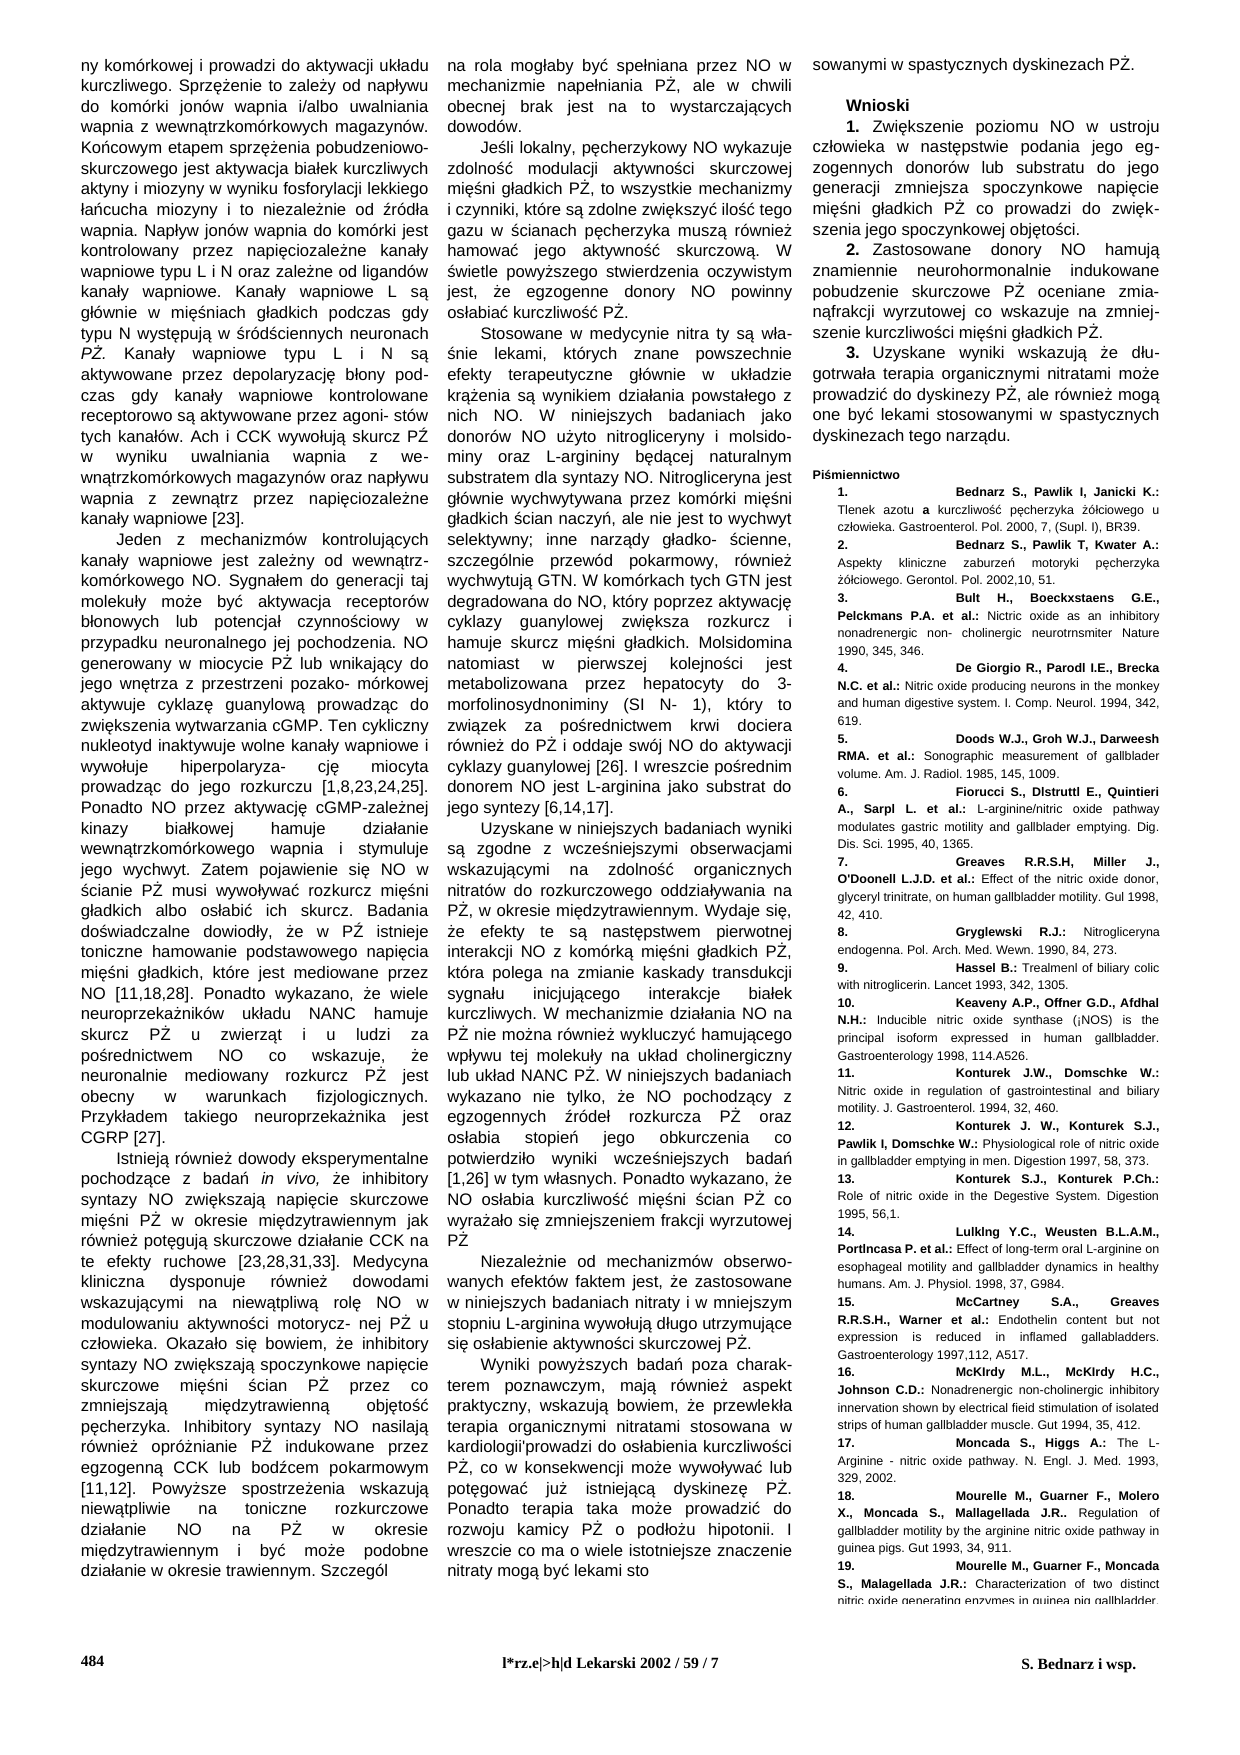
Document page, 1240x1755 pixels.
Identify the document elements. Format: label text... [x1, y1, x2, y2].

text Jeśli lokalny, pęcherzykowy NO wyka­zuje zdolność modulacji aktywności skur­czowej mięśni gładkich PŻ, to wszystkie me­chanizmy i czynniki, które są zdolne zwięk­szyć ilość tego gazu w ścianach pęcherzy­ka muszą również hamować jego aktywność skurczową. W świetle powyższego stwier­dzenia oczywistym jest, że egzogenne do­nory NO powinny osłabiać kurczliwość PŻ. [447, 138, 792, 322]
list McKIrdy M.L., McKIrdy H.C., Johnson C.D.: Nonadrenergic non-cholinergic inhibitory innervation shown by electrical fieid stimulation of isolated strips of human gallbladder muscle. Gut 1994, 35, 412. [837, 1365, 1159, 1432]
list Moncada S., Higgs A.: The L-Arginine - nitric oxide pathway. N. Engl. J. Med. 1993, 329, 2002. [837, 1436, 1159, 1485]
text Istnieją również dowody eksperymental­ne pochodzące z badań in vivo, że inhibito­ry syntazy NO zwiększają napięcie skurczo­we mięśni PŻ w okresie międzytrawiennym jak również potęgują skurczowe działanie CCK na te efekty ruchowe [23,28,31,33]. Medycyna kliniczna dysponuje również do­wodami wskazującymi na niewątpliwą rolę NO w modulowaniu aktywności motorycz- nej PŻ u człowieka. Okazało się bowiem, że inhibitory syntazy NO zwiększają spo­czynkowe napięcie skurczowe mięśni ścian PŻ przez co zmniejszają międzytrawienną objętość pęcherzyka. Inhibitory syntazy NO nasilają również opróżnianie PŻ indukowa­ne przez egzogenną CCK lub bodźcem po­karmowym [11,12]. Powyższe spostrzeże­nia wskazują niewątpliwie na toniczne roz­kurczowe działanie NO na PŻ w okresie międzytrawiennym i być może podobne działanie w okresie trawiennym. Szczegól­ [81, 1148, 428, 1580]
text na rola mogłaby być spełniana przez NO w mechanizmie napełniania PŻ, ale w chwili obecnej brak jest na to wystarczających dowodów. [447, 55, 792, 136]
list Lulklng Y.C., Weusten B.L.A.M., Portlncasa P. et al.: Effect of long-term oral L-arginine on esophageal motility and gallbladder dynamics in healthy humans. Am. J. Physiol. 1998, 37, G984. [837, 1224, 1159, 1291]
text Stosowane w medycynie nitra ty są wła­śnie lekami, których znane powszechnie efekty terapeutyczne głównie w układzie krążenia są wynikiem działania powstałego z nich NO. W niniejszych badaniach jako donorów NO użyto nitrogliceryny i molsido- miny oraz L-argininy będącej naturalnym substratem dla syntazy NO. Nitrogliceryna jest głównie wychwytywana przez komórki mięśni gładkich ścian naczyń, ale nie jest to wychwyt selektywny; inne narządy gładko- ścienne, szczególnie przewód pokarmowy, również wychwytują GTN. W komórkach tych GTN jest degradowana do NO, który poprzez aktywację cyklazy guanylowej zwiększa rozkurcz i hamuje skurcz mięśni gładkich. Molsidomina natomiast w pierw­szej kolejności jest metabolizowana przez hepatocyty do 3-morfolinosydnoniminy (SI N- 1), który to związek za pośrednictwem krwi dociera również do PŻ i oddaje swój NO do aktywacji cyklazy guanylowej [26]. I wresz­cie pośrednim donorem NO jest L-arginina jako substrat do jego syntezy [6,14,17]. [447, 323, 792, 817]
list Uzyskane wyniki wskazują że dłu­gotrwała terapia organicznymi nitratami może prowadzić do dyskinezy PŻ, ale rów­nież mogą one być lekami stosowanymi w spastycznych dyskinezach tego narządu. [812, 343, 1159, 445]
list Zastosowane donory NO hamują znamiennie neurohormonalnie indukowane pobudzenie skurczowe PŻ oceniane zmia- nąfrakcji wyrzutowej co wskazuje na zmniej­szenie kurczliwości mięśni gładkich PŻ. [812, 240, 1159, 342]
text l*rz.e|>h|d Lekarski 2002 / 59 / 7 [502, 1654, 734, 1672]
list Konturek S.J., Konturek P.Ch.: Role of nitric oxide in the Degestive System. Digestion 1995, 56,1. [837, 1171, 1159, 1221]
list McCartney S.A., Greaves R.R.S.H., Warner et al.: Endothelin content but not expression is reduced in inflamed gallabladders. Gastroenterology 1997,112, A517. [837, 1295, 1159, 1362]
list Bult H., Boeckxstaens G.E., Pelckmans P.A. et al.: Nictric oxide as an inhibitory nonadrenergic non- cholinergic neurotrnsmiter Nature 1990, 345, 346. [837, 591, 1159, 658]
text Piśmiennictwo [812, 467, 1159, 482]
list Gryglewski R.J.: Nitrogliceryna endogenna. Pol. Arch. Med. Wewn. 1990, 84, 273. [837, 925, 1159, 957]
subtitle Wnioski [812, 96, 1159, 115]
list Zwiększenie poziomu NO w ustroju człowieka w następstwie podania jego eg­zogennych donorów lub substratu do jego generacji zmniejsza spoczynkowe napięcie mięśni gładkich PŻ co prowadzi do zwięk­szenia jego spoczynkowej objętości. [812, 116, 1159, 239]
text Uzyskane w niniejszych badaniach wy­niki są zgodne z wcześniejszymi obserwa­cjami wskazującymi na zdolność organicz­nych nitratów do rozkurczowego oddziały­wania na PŻ, w okresie międzytrawiennym. Wydaje się, że efekty te są następstwem pierwotnej interakcji NO z komórką mięśni gładkich PŻ, która polega na zmianie ka­skady transdukcji sygnału inicjującego inte­rakcje białek kurczliwych. W mechanizmie działania NO na PŻ nie można również wy­kluczyć hamującego wpływu tej molekuły na układ cholinergiczny lub układ NANC PŻ. W niniejszych badaniach wykazano nie tyl­ko, że NO pochodzący z egzogennych źró­deł rozkurcza PŻ oraz osłabia stopień jego obkurczenia co potwierdziło wyniki wcze­śniejszych badań [1,26] w tym własnych. Ponadto wykazano, że NO osłabia kurczli­wość mięśni ścian PŻ co wyrażało się zmniejszeniem frakcji wyrzutowej PŻ [447, 818, 792, 1250]
list Doods W.J., Groh W.J., Darweesh RMA. et al.: Sonographic measurement of gallblader volume. Am. J. Radiol. 1985, 145, 1009. [837, 731, 1159, 781]
list Hassel B.: Trealmenl of biliary colic with nitroglicerin. Lancet 1993, 342, 1305. [837, 960, 1159, 992]
list Mourelle M., Guarner F., Molero X., Moncada S., Mallagellada J.R.. Regulation of gallbladder motil­ity by the arginine nitric oxide pathway in guinea pigs. Gut 1993, 34, 911. [837, 1488, 1159, 1556]
list Fiorucci S., Dlstruttl E., Quintieri A., Sarpl L. et al.: L-arginine/nitric oxide pathway modulates gas­tric motility and gallblader emptying. Dig. Dis. Sci. 1995, 40, 1365. [837, 784, 1159, 851]
list Konturek J.W., Domschke W.: Nitric oxide in regu­lation of gastrointestinal and biliary motility. J. Gastroenterol. 1994, 32, 460. [837, 1066, 1159, 1115]
text 484 [81, 1652, 110, 1670]
list Keaveny A.P., Offner G.D., Afdhal N.H.: Inducible nitric oxide synthase (¡NOS) is the principal isoform expressed in human gallbladder. Gastroenterology 1998, 114.A526. [837, 995, 1159, 1063]
text Niezależnie od mechanizmów obserwo­wanych efektów faktem jest, że zastosowa­ne w niniejszych badaniach nitraty i w mniej­szym stopniu L-arginina wywołują długo utrzymujące się osłabienie aktywności skur­czowej PŻ. [447, 1252, 792, 1353]
text ny komórkowej i prowadzi do aktywacji ukła­du kurczliwego. Sprzężenie to zależy od napływu do komórki jonów wapnia i/albo uwalniania wapnia z wewnątrzkomórkowych magazynów. Końcowym etapem sprzęże­nia pobudzeniowo-skurczowego jest akty­wacja białek kurczliwych aktyny i miozyny w wyniku fosforylacji lekkiego łańcucha mio­zyny i to niezależnie od źródła wapnia. Na­pływ jonów wapnia do komórki jest kontro­lowany przez napięciozależne kanały wap­niowe typu L i N oraz zależne od ligandów kanały wapniowe. Kanały wapniowe L są głównie w mięśniach gładkich podczas gdy typu N występują w śródściennych neuro­nach PŻ. Kanały wapniowe typu L i N są aktywowane przez depolaryzację błony pod­czas gdy kanały wapniowe kontrolowane receptorowo są aktywowane przez agoni- stów tych kanałów. Ach i CCK wywołują skurcz PŹ w wyniku uwalniania wapnia z we­wnątrzkomórkowych magazynów oraz na­pływu wapnia z zewnątrz przez napięcioza­leżne kanały wapniowe [23]. [81, 55, 428, 528]
text Wyniki powyższych badań poza charak­terem poznawczym, mają również aspekt praktyczny, wskazują bowiem, że przewle­kła terapia organicznymi nitratami stosowa­na w kardiologii'prowadzi do osłabienia kurczliwości PŻ, co w konsekwencji może wywoływać lub potęgować już istniejącą dyskinezę PŻ. Ponadto terapia taka może prowadzić do rozwoju kamicy PŻ o podłożu hipotonii. I wreszcie co ma o wiele istotniej­sze znaczenie nitraty mogą być lekami sto­ [447, 1355, 792, 1580]
list De Giorgio R., Parodl I.E., Brecka N.C. et al.: Ni­tric oxide producing neurons in the monkey and hu­man digestive system. I. Comp. Neurol. 1994, 342, 619. [837, 661, 1159, 728]
text Jeden z mechanizmów kontrolujących kanały wapniowe jest zależny od wewnątrz­komórkowego NO. Sygnałem do generacji taj molekuły może być aktywacja recepto­rów błonowych lub potencjał czynnościowy w przypadku neuronalnego jej pochodzenia. NO generowany w miocycie PŻ lub wnika­jący do jego wnętrza z przestrzeni pozako- mórkowej aktywuje cyklazę guanylową pro­wadząc do zwiększenia wytwarzania cGMP. Ten cykliczny nukleotyd inaktywuje wolne kanały wapniowe i wywołuje hiperpolaryza- cję miocyta prowadząc do jego rozkurczu [1,8,23,24,25]. Ponadto NO przez aktywa­cję cGMP-zależnej kinazy białkowej hamu­je działanie wewnątrzkomórkowego wapnia i stymuluje jego wychwyt. Zatem pojawienie się NO w ścianie PŻ musi wywoływać roz­kurcz mięśni gładkich albo osłabić ich skurcz. Badania doświadczalne dowiodły, że w PŹ istnieje toniczne hamowanie podsta­wowego napięcia mięśni gładkich, które jest mediowane przez NO [11,18,28]. Ponadto wykazano, że wiele neuroprzekażników układu NANC hamuje skurcz PŻ u zwierząt i u ludzi za pośrednictwem NO co wskazu­je, że neuronalnie mediowany rozkurcz PŻ jest obecny w warunkach fizjologicznych. Przykładem takiego neuroprzekażnika jest CGRP [27]. [81, 530, 428, 1147]
text sowanymi w spastycznych dyskinezach PŻ. [812, 54, 1159, 73]
text S. Bednarz i wsp. [1021, 1655, 1155, 1673]
list Bednarz S., Pawlik T, Kwater A.: Aspekty kliniczne zaburzeń motoryki pęcherzyka żółciowego. Gerontol. Pol. 2002,10, 51. [837, 538, 1159, 587]
list Konturek J. W., Konturek S.J., Pawlik I, Doms­chke W.: Physiological role of nitric oxide in gallblad­der emptying in men. Digestion 1997, 58, 373. [837, 1119, 1159, 1168]
list Greaves R.R.S.H, Miller J., O'Doonell L.J.D. et al.: Effect of the nitric oxide donor, glyceryl trinitrate, on human gallbladder motility. Gul 1998, 42, 410. [837, 854, 1159, 922]
list Bednarz S., Pawlik I, Janicki K.: Tlenek azotu a kurczliwość pęcherzyka żółciowego u człowieka. Gastroenterol. Pol. 2000, 7, (Supl. I), BR39. [837, 485, 1159, 534]
list Mourelle M., Guarner F., Moncada S., Malagellada J.R.: Characterization of two distinct nitric oxide gen­erating enzymes in guinea pig gallbladder. Gastro­enterology 1993, 102, A268. [837, 1559, 1159, 1604]
